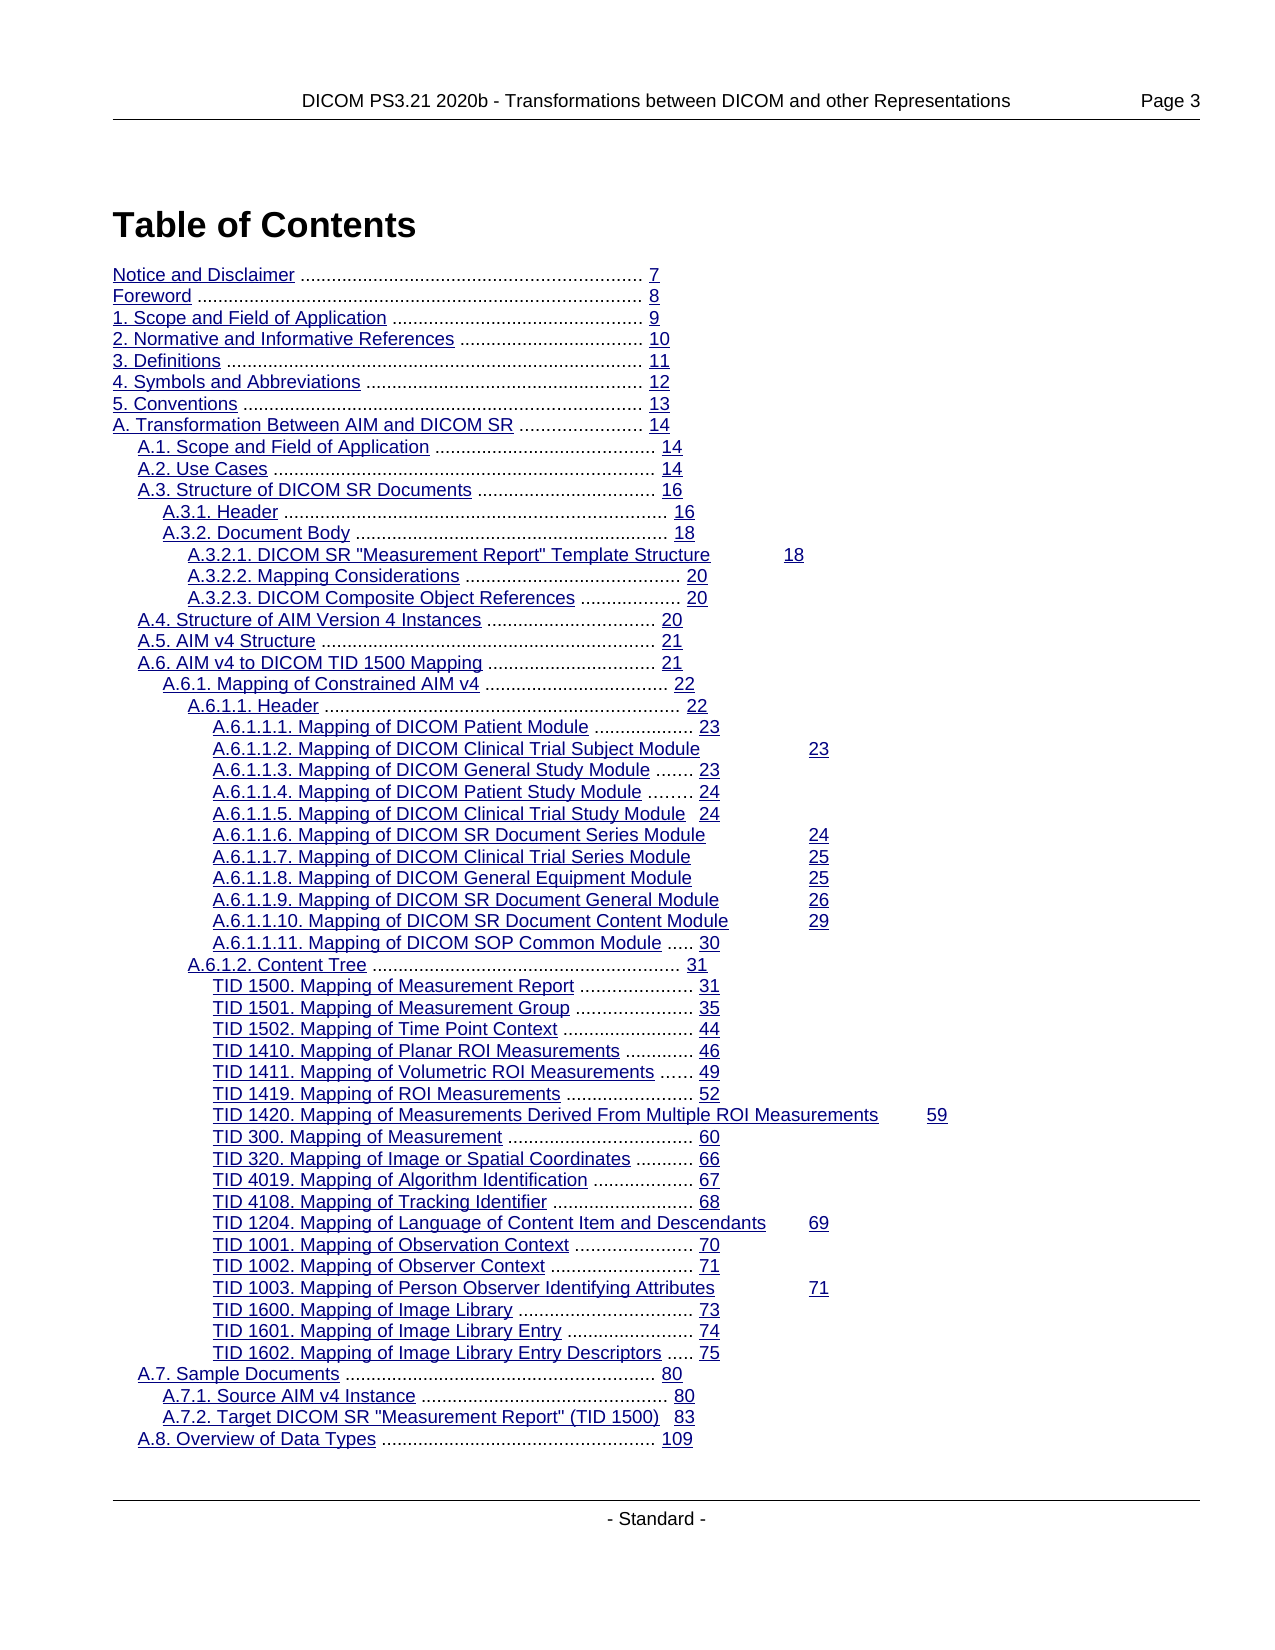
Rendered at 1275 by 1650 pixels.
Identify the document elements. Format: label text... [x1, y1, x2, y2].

text TID 1502. Mapping of Time Point Context 0 [212, 1018, 1175, 1039]
text TID 1420. Mapping of Measurements Derived From Multiple ROI Measurements 0 [212, 1104, 1175, 1126]
text A.4. Structure of AIM Version 4 Instances 0 [137, 608, 1175, 630]
text A.7.2. Target DICOM SR "Measurement Report" (TID 1500) 0 [162, 1406, 1175, 1428]
text A.8. Overview of Data Types 0 [137, 1428, 1175, 1449]
text TID 1003. Mapping of Person Observer Identifying Attributes 0 [212, 1277, 1175, 1298]
text A.6.1.1.11. Mapping of DICOM SOP Common Module 0 [212, 932, 1175, 953]
text A.6.1.1. Header 0 [187, 694, 1175, 716]
text TID 1501. Mapping of Measurement Group 0 [212, 996, 1175, 1018]
text A.6.1.1.1. Mapping of DICOM Patient Module 0 [212, 716, 1175, 738]
text A.2. Use Cases 0 [137, 457, 1175, 479]
text TID 1001. Mapping of Observation Context 0 [212, 1234, 1175, 1255]
text Table of Contents [112, 204, 1200, 245]
text A.1. Scope and Field of Application 0 [137, 436, 1175, 457]
text A.3.2.3. DICOM Composite Object References 0 [187, 587, 1175, 608]
text A.3.2.2. Mapping Considerations 0 [187, 565, 1175, 587]
text A.3.1. Header 0 [162, 501, 1175, 522]
text 1. Scope and Field of Application 0 [112, 306, 1175, 328]
text Notice and Disclaimer 0 [112, 263, 1175, 285]
text A.6.1.1.2. Mapping of DICOM Clinical Trial Subject Module 0 [212, 738, 1175, 759]
text A.7.1. Source AIM v4 Instance 0 [162, 1384, 1175, 1406]
text TID 320. Mapping of Image or Spatial Coordinates 0 [212, 1147, 1175, 1169]
text A.6.1.1.6. Mapping of DICOM SR Document Series Module 0 [212, 824, 1175, 846]
text A.6.1.1.8. Mapping of DICOM General Equipment Module 0 [212, 867, 1175, 889]
text TID 1601. Mapping of Image Library Entry 0 [212, 1320, 1175, 1341]
text A.6.1.1.7. Mapping of DICOM Clinical Trial Series Module 0 [212, 846, 1175, 867]
text A.6.1.1.9. Mapping of DICOM SR Document General Module 0 [212, 889, 1175, 910]
text A.6.1.2. Content Tree 0 [187, 953, 1175, 975]
text A.6. AIM v4 to DICOM TID 1500 Mapping 0 [137, 651, 1175, 673]
text A.5. AIM v4 Structure 0 [137, 630, 1175, 651]
text TID 1204. Mapping of Language of Content Item and Descendants 0 [212, 1212, 1175, 1234]
text TID 1500. Mapping of Measurement Report 0 [212, 975, 1175, 996]
text A.3. Structure of DICOM SR Documents 0 [137, 479, 1175, 501]
text 2. Normative and Informative References 0 [112, 328, 1175, 349]
text 3. Definitions 0 [112, 349, 1175, 371]
text A. Transformation Between AIM and DICOM SR 0 [112, 414, 1175, 436]
text TID 1600. Mapping of Image Library 0 [212, 1298, 1175, 1320]
text TID 1411. Mapping of Volumetric ROI Measurements 0 [212, 1061, 1175, 1083]
text A.3.2. Document Body 0 [162, 522, 1175, 544]
text TID 1602. Mapping of Image Library Entry Descriptors 0 [212, 1341, 1175, 1363]
text A.3.2.1. DICOM SR "Measurement Report" Template Structure 0 [187, 544, 1175, 565]
text A.7. Sample Documents 0 [137, 1363, 1175, 1384]
text TID 1419. Mapping of ROI Measurements 0 [212, 1083, 1175, 1104]
text TID 4019. Mapping of Algorithm Identification 0 [212, 1169, 1175, 1191]
text TID 1002. Mapping of Observer Context 0 [212, 1255, 1175, 1277]
text A.6.1.1.3. Mapping of DICOM General Study Module 0 [212, 759, 1175, 781]
text Foreword 0 [112, 285, 1175, 306]
text A.6.1.1.4. Mapping of DICOM Patient Study Module 0 [212, 781, 1175, 802]
text A.6.1.1.5. Mapping of DICOM Clinical Trial Study Module 0 [212, 802, 1175, 824]
text TID 300. Mapping of Measurement 0 [212, 1126, 1175, 1147]
text 5. Conventions 0 [112, 393, 1175, 414]
text 4. Symbols and Abbreviations 0 [112, 371, 1175, 393]
text A.6.1.1.10. Mapping of DICOM SR Document Content Module 0 [212, 910, 1175, 932]
text A.6.1. Mapping of Constrained AIM v4 0 [162, 673, 1175, 694]
text TID 1410. Mapping of Planar ROI Measurements 0 [212, 1039, 1175, 1061]
text TID 4108. Mapping of Tracking Identifier 0 [212, 1191, 1175, 1212]
